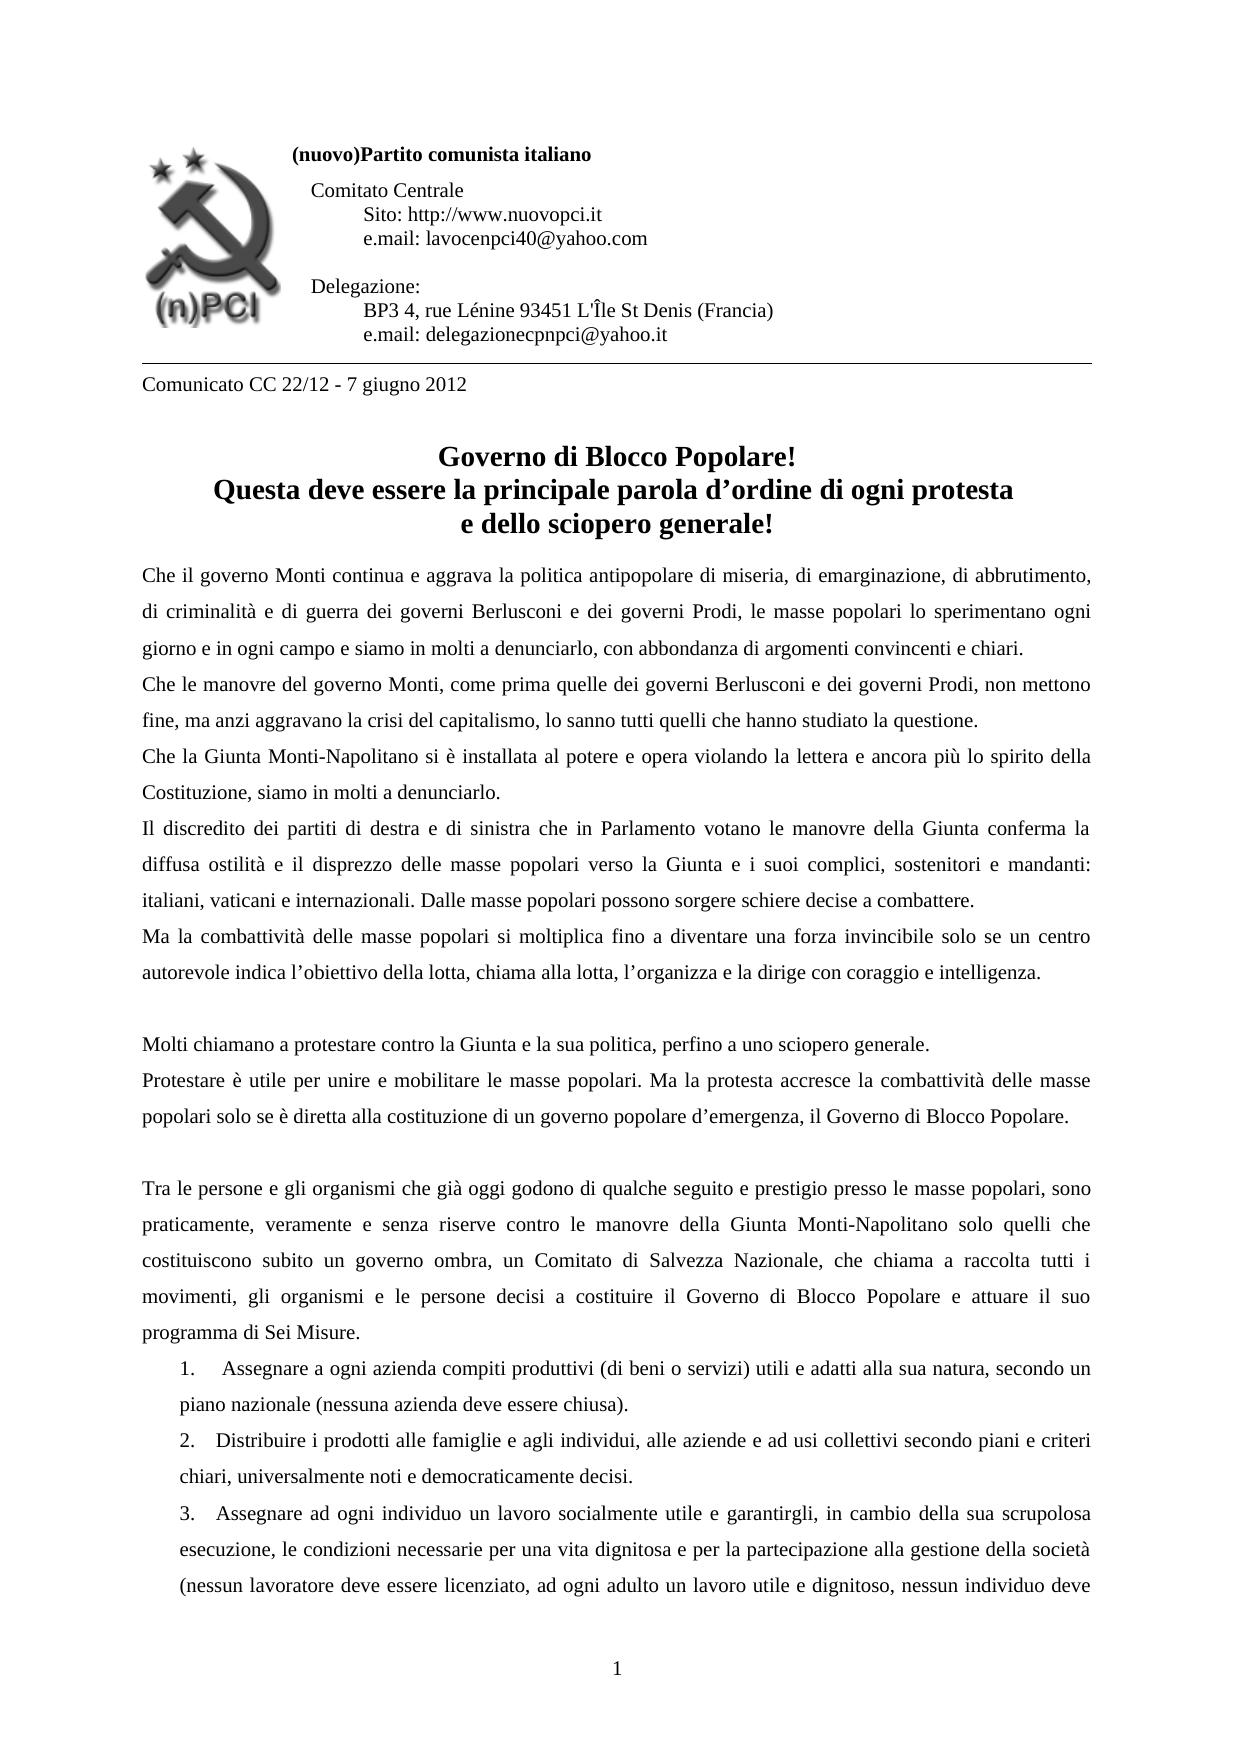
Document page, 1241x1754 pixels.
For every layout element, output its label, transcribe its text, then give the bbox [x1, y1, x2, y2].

text 2. Distribuire i prodotti alle famiglie e agli individui, alle aziende e ad usi collettivi secondo piani e criteri chiari, universalmente noti e democraticamente decisi. [179, 1428, 1092, 1488]
text e.mail: delegazionecpnpci@yahoo.it [363, 322, 1092, 346]
text Che le manovre del governo Monti, come prima quelle dei governi Berlusconi e dei governi Prodi, non mettono fine, ma anzi aggravano la crisi del capitalismo, lo sanno tutti quelli che hanno studiato la questione. [142, 672, 1092, 732]
text Protestare è utile per unire e mobilitare le masse popolari. Ma la protesta accresce la combattività delle masse popolari solo se è diretta alla costituzione di un governo popolare d’emergenza, il Governo di Blocco Popolare. [142, 1068, 1092, 1128]
text Tra le persone e gli organismi che già oggi godono di qualche seguito e prestigio presso le masse popolari, sono praticamente, veramente e senza riserve contro le manovre della Giunta Monti-Napolitano solo quelli che costituiscono subito un governo ombra, un Comitato di Salvezza Nazionale, che chiama a raccolta tutti i movimenti, gli organismi e le persone decisi a costituire il Governo di Blocco Popolare e attuare il suo programma di Sei Misure. [142, 1176, 1092, 1344]
picture [143, 143, 282, 328]
text (nuovo)Partito comunista italiano [292, 142, 1092, 166]
text Molti chiamano a protestare contro la Giunta e la sua politica, perfino a uno sciopero generale. [142, 1032, 1092, 1056]
text 1. Assegnare a ogni azienda compiti produttivi (di beni o servizi) utili e adatti alla sua natura, secondo un piano nazionale (nessuna azienda deve essere chiusa). [179, 1356, 1092, 1416]
text 3. Assegnare ad ogni individuo un lavoro socialmente utile e garantirgli, in cambio della sua scrupolosa esecuzione, le condizioni necessarie per una vita dignitosa e per la partecipazione alla gestione della società (nessun lavoratore deve essere licenziato, ad ogni adulto un lavoro utile e dignitoso, nessun individuo deve [179, 1501, 1092, 1597]
text Governo di Blocco Popolare! [142, 439, 1092, 472]
text Delegazione: [311, 274, 1092, 298]
text Che la Giunta Monti-Napolitano si è installata al potere e opera violando la lettera e ancora più lo spirito della Costituzione, siamo in molti a denunciarlo. [142, 744, 1092, 804]
text Che il governo Monti continua e aggrava la politica antipopolare di miseria, di emarginazione, di abbrutimento, di criminalità e di guerra dei governi Berlusconi e dei governi Prodi, le masse popolari lo sperimentano ogni giorno e in ogni campo e siamo in molti a denunciarlo, con abbondanza di argomenti convincenti e chiari. [142, 563, 1092, 659]
text BP3 4, rue Lénine 93451 L'Île St Denis (Francia) [363, 298, 1092, 322]
text Sito: http://www.nuovopci.it [363, 202, 1092, 226]
text e dello sciopero generale! [142, 506, 1092, 539]
text Questa deve essere la principale parola d’ordine di ogni protesta [142, 472, 1092, 506]
text Ma la combattività delle masse popolari si moltiplica fino a diventare una forza invincibile solo se un centro autorevole indica l’obiettivo della lotta, chiama alla lotta, l’organizza e la dirige con coraggio e intelligenza. [142, 924, 1092, 984]
text Comitato Centrale [311, 178, 1092, 202]
text Comunicato CC 22/12 - 7 giugno 2012 [142, 371, 1092, 396]
text Il discredito dei partiti di destra e di sinistra che in Parlamento votano le manovre della Giunta conferma la diffusa ostilità e il disprezzo delle masse popolari verso la Giunta e i suoi complici, sostenitori e mandanti: italiani, vaticani e internazionali. Dalle masse popolari possono sorgere schiere decise a combattere. [142, 816, 1092, 912]
text e.mail: lavocenpci40@yahoo.com [363, 226, 1092, 250]
